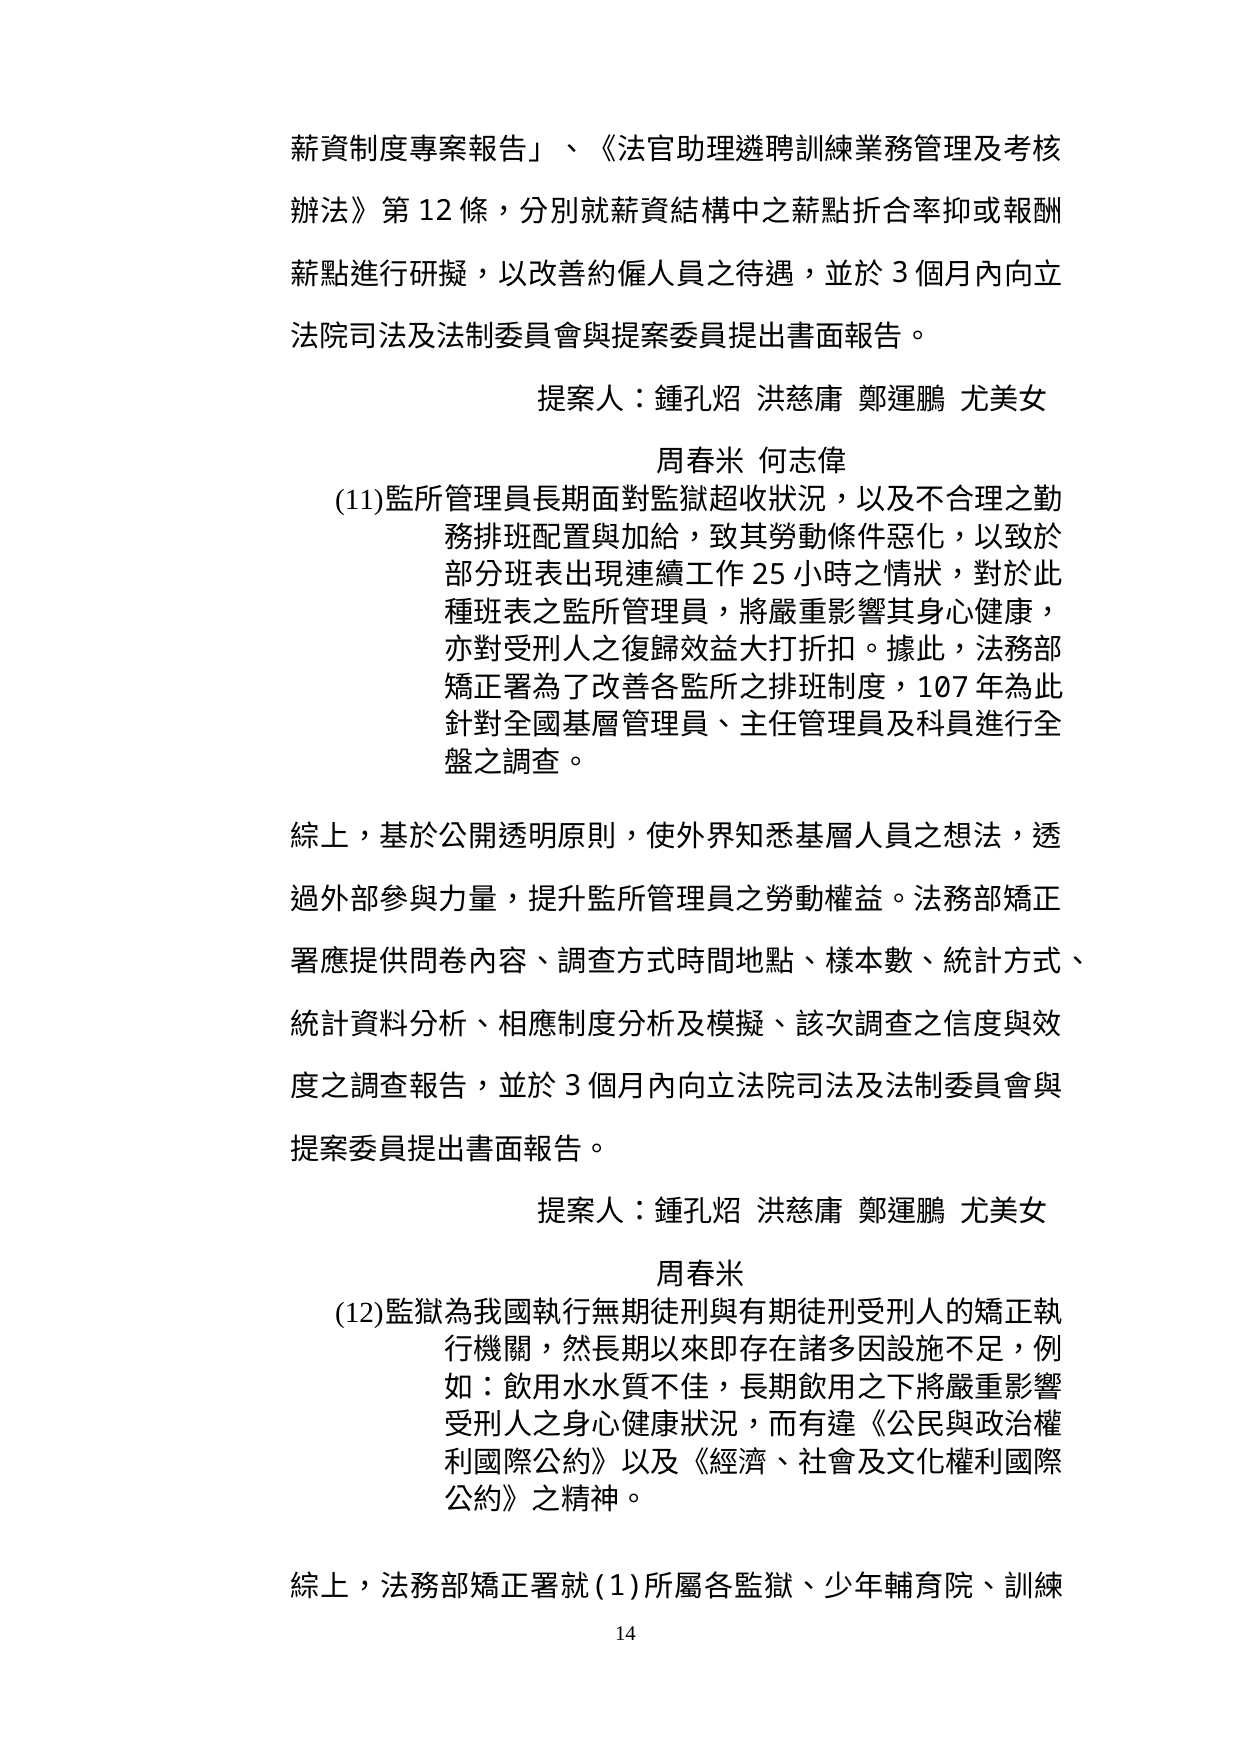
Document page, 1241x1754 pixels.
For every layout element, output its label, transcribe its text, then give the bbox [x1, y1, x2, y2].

list 監獄為我國執行無期徒刑與有期徒刑受刑人的矯正執行機關，然長期以來即存在諸多因設施不足，例如：飲用水水質不佳，長期飲用之下將嚴重影響受刑人之身心健康狀況，而有違《公民與政治權利國際公約》以及《經濟、社會及文化權利國際公約》之精神。 [335, 1292, 1063, 1517]
text 周春米 [657, 1230, 1063, 1292]
text 周春米 何志偉 [657, 417, 1063, 480]
text 綜上，法務部矯正署就(1)所屬各監獄、少年輔育院、訓練 [290, 1542, 1063, 1605]
text 提案人：鍾孔炤 洪慈庸 鄭運鵬 尤美女 [537, 355, 1063, 417]
list 監所管理員長期面對監獄超收狀況，以及不合理之勤務排班配置與加給，致其勞動條件惡化，以致於部分班表出現連續工作25小時之情狀，對於此種班表之監所管理員，將嚴重影響其身心健康，亦對受刑人之復歸效益大打折扣。據此，法務部矯正署為了改善各監所之排班制度，107年為此針對全國基層管理員、主任管理員及科員進行全盤之調查。 [335, 480, 1063, 780]
text 薪資制度專案報告」、《法官助理遴聘訓練業務管理及考核辦法》第12條，分別就薪資結構中之薪點折合率抑或報酬薪點進行研擬，以改善約僱人員之待遇，並於3個月內向立法院司法及法制委員會與提案委員提出書面報告。 [290, 105, 1063, 355]
text 提案人：鍾孔炤 洪慈庸 鄭運鵬 尤美女 [537, 1167, 1063, 1230]
text 綜上，基於公開透明原則，使外界知悉基層人員之想法，透過外部參與力量，提升監所管理員之勞動權益。法務部矯正署應提供問卷內容、調查方式時間地點、樣本數、統計方式、統計資料分析、相應制度分析及模擬、該次調查之信度與效度之調查報告，並於3個月內向立法院司法及法制委員會與提案委員提出書面報告。 [290, 792, 1063, 1167]
